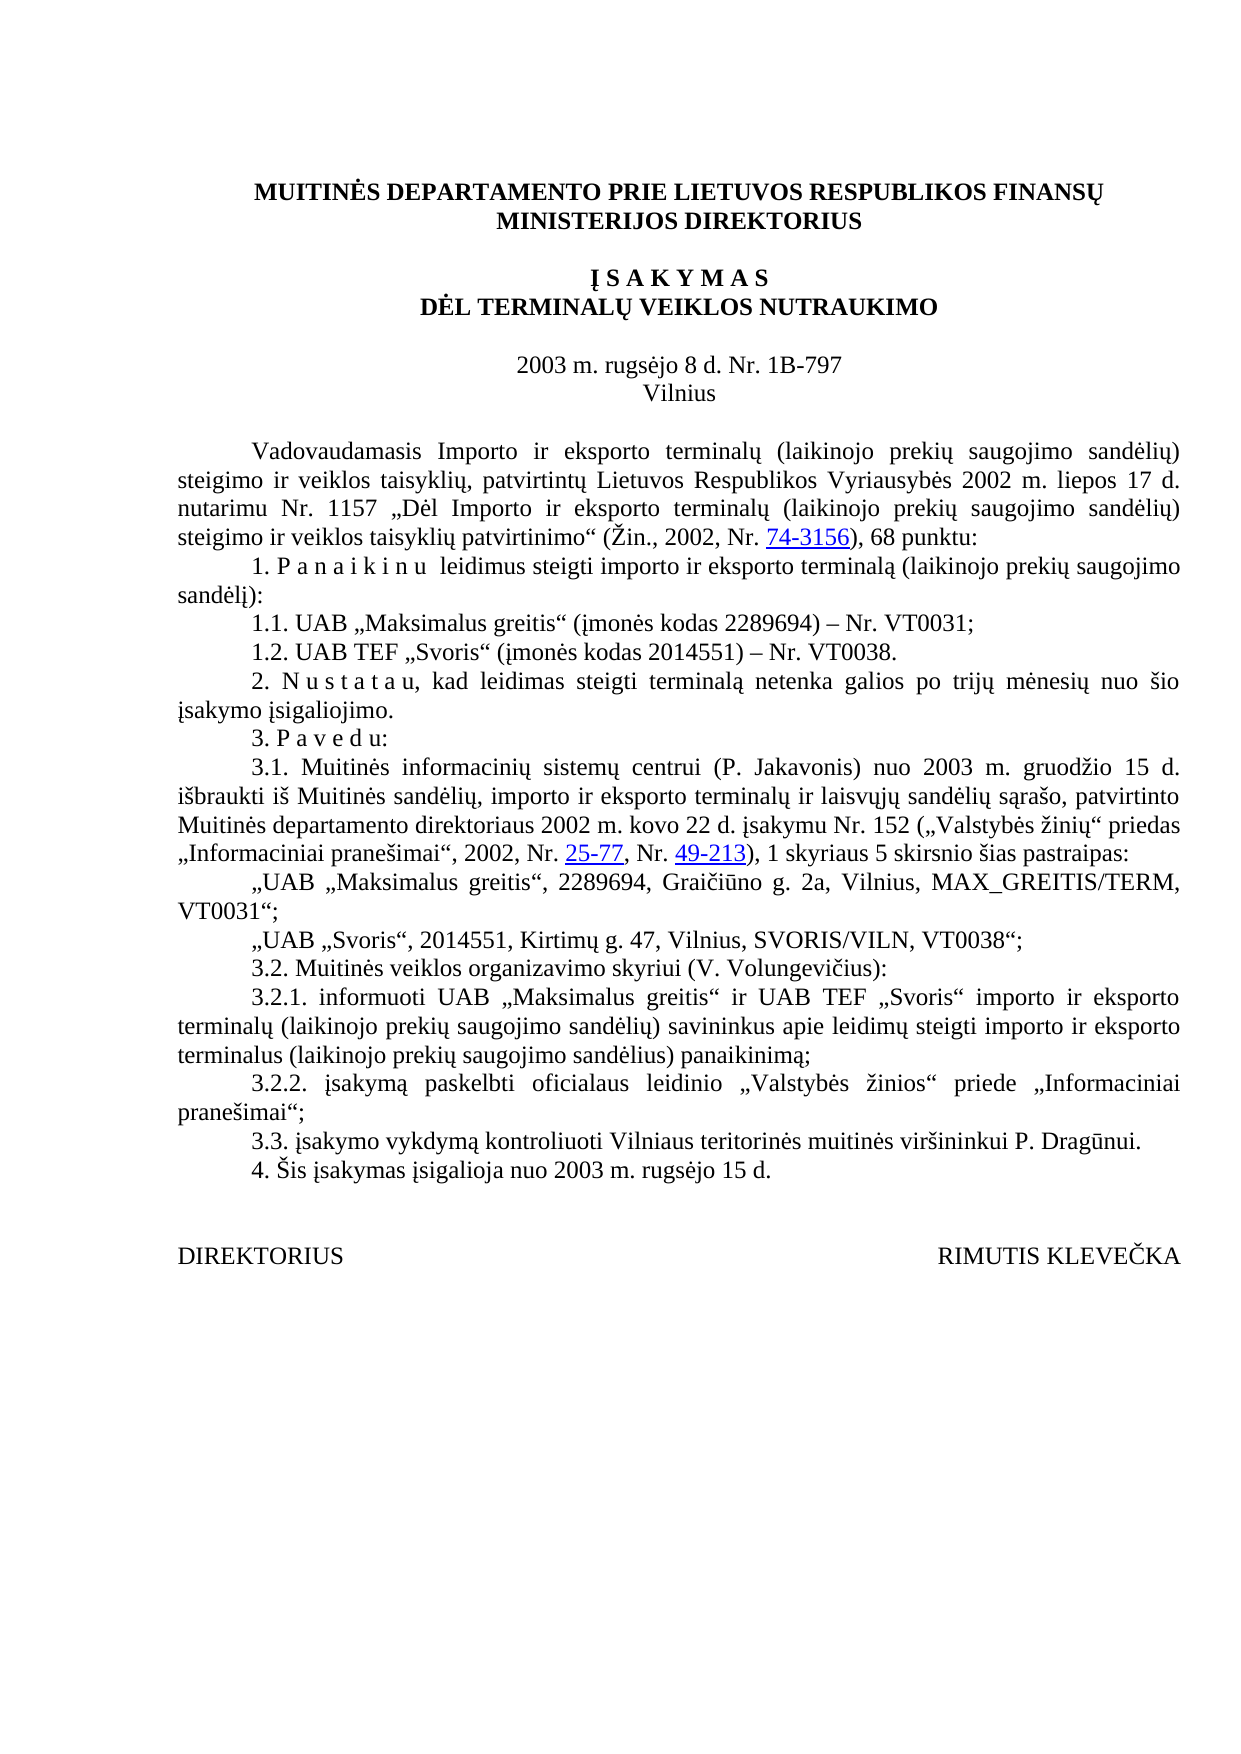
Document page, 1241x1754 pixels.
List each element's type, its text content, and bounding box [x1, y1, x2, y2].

text MUITINĖS DEPARTAMENTO PRIE LIETUVOS RESPUBLIKOS FINANSŲ MINISTERIJOS DIREKTORIUS [177, 177, 1181, 235]
text 2. Nustatau, kad leidimas steigti terminalą netenka galios po trijų mėnesių nuo šio įsakymo įsigaliojimo. [177, 666, 1181, 723]
text 3.1. Muitinės informacinių sistemų centrui (P. Jakavonis) nuo 2003 m. gruodžio 15 d. išbraukti iš Muitinės sandėlių, importo ir eksporto terminalų ir laisvųjų sandėlių sąrašo, patvirtinto Muitinės departamento direktoriaus 2002 m. kovo 22 d. įsakymu Nr. 152 („Valstybės žinių“ priedas „Informaciniai pranešimai“, 2002, Nr. 25-77, Nr. 49-213), 1 skyriaus 5 skirsnio šias pastraipas: [177, 752, 1181, 867]
text DĖL TERMINALŲ VEIKLOS NUTRAUKIMO [177, 292, 1181, 321]
text 3.3. įsakymo vykdymą kontroliuoti Vilniaus teritorinės muitinės viršininkui P. Dragūnui. [177, 1126, 1181, 1155]
text „UAB „Maksimalus greitis“, 2289694, Graičiūno g. 2a, Vilnius, MAX_GREITIS/TERM, VT0031“; [177, 867, 1181, 925]
text 3.2.2. įsakymą paskelbti oficialaus leidinio „Valstybės žinios“ priede „Informaciniai pranešimai“; [177, 1068, 1181, 1126]
text 3.2.1. informuoti UAB „Maksimalus greitis“ ir UAB TEF „Svoris“ importo ir eksporto terminalų (laikinojo prekių saugojimo sandėlių) savininkus apie leidimų steigti importo ir eksporto terminalus (laikinojo prekių saugojimo sandėlius) panaikinimą; [177, 982, 1181, 1068]
text 3.2. Muitinės veiklos organizavimo skyriui (V. Volungevičius): [177, 953, 1181, 982]
text Į S A K Y M A S [177, 263, 1181, 292]
text 3. Pavedu: [177, 723, 1181, 752]
text 1.1. UAB „Maksimalus greitis“ (įmonės kodas 2289694) – Nr. VT0031; [177, 608, 1181, 637]
text Vilnius [177, 378, 1181, 407]
text Vadovaudamasis Importo ir eksporto terminalų (laikinojo prekių saugojimo sandėlių) steigimo ir veiklos taisyklių, patvirtintų Lietuvos Respublikos Vyriausybės 2002 m. liepos 17 d. nutarimu Nr. 1157 „Dėl Importo ir eksporto terminalų (laikinojo prekių saugojimo sandėlių) steigimo ir veiklos taisyklių patvirtinimo“ (Žin., 2002, Nr. 74-3156), 68 punktu: [177, 436, 1181, 551]
text 1. Panaikinu leidimus steigti importo ir eksporto terminalą (laikinojo prekių saugojimo sandėlį): [177, 551, 1181, 608]
text „UAB „Svoris“, 2014551, Kirtimų g. 47, Vilnius, SVORIS/VILN, VT0038“; [177, 925, 1181, 953]
text DIREKTORIUS RIMUTIS KLEVEČKA [177, 1241, 1181, 1270]
text 2003 m. rugsėjo 8 d. Nr. 1B-797 [177, 350, 1181, 378]
text 1.2. UAB TEF „Svoris“ (įmonės kodas 2014551) – Nr. VT0038. [177, 637, 1181, 666]
text 4. Šis įsakymas įsigalioja nuo 2003 m. rugsėjo 15 d. [177, 1155, 1181, 1183]
